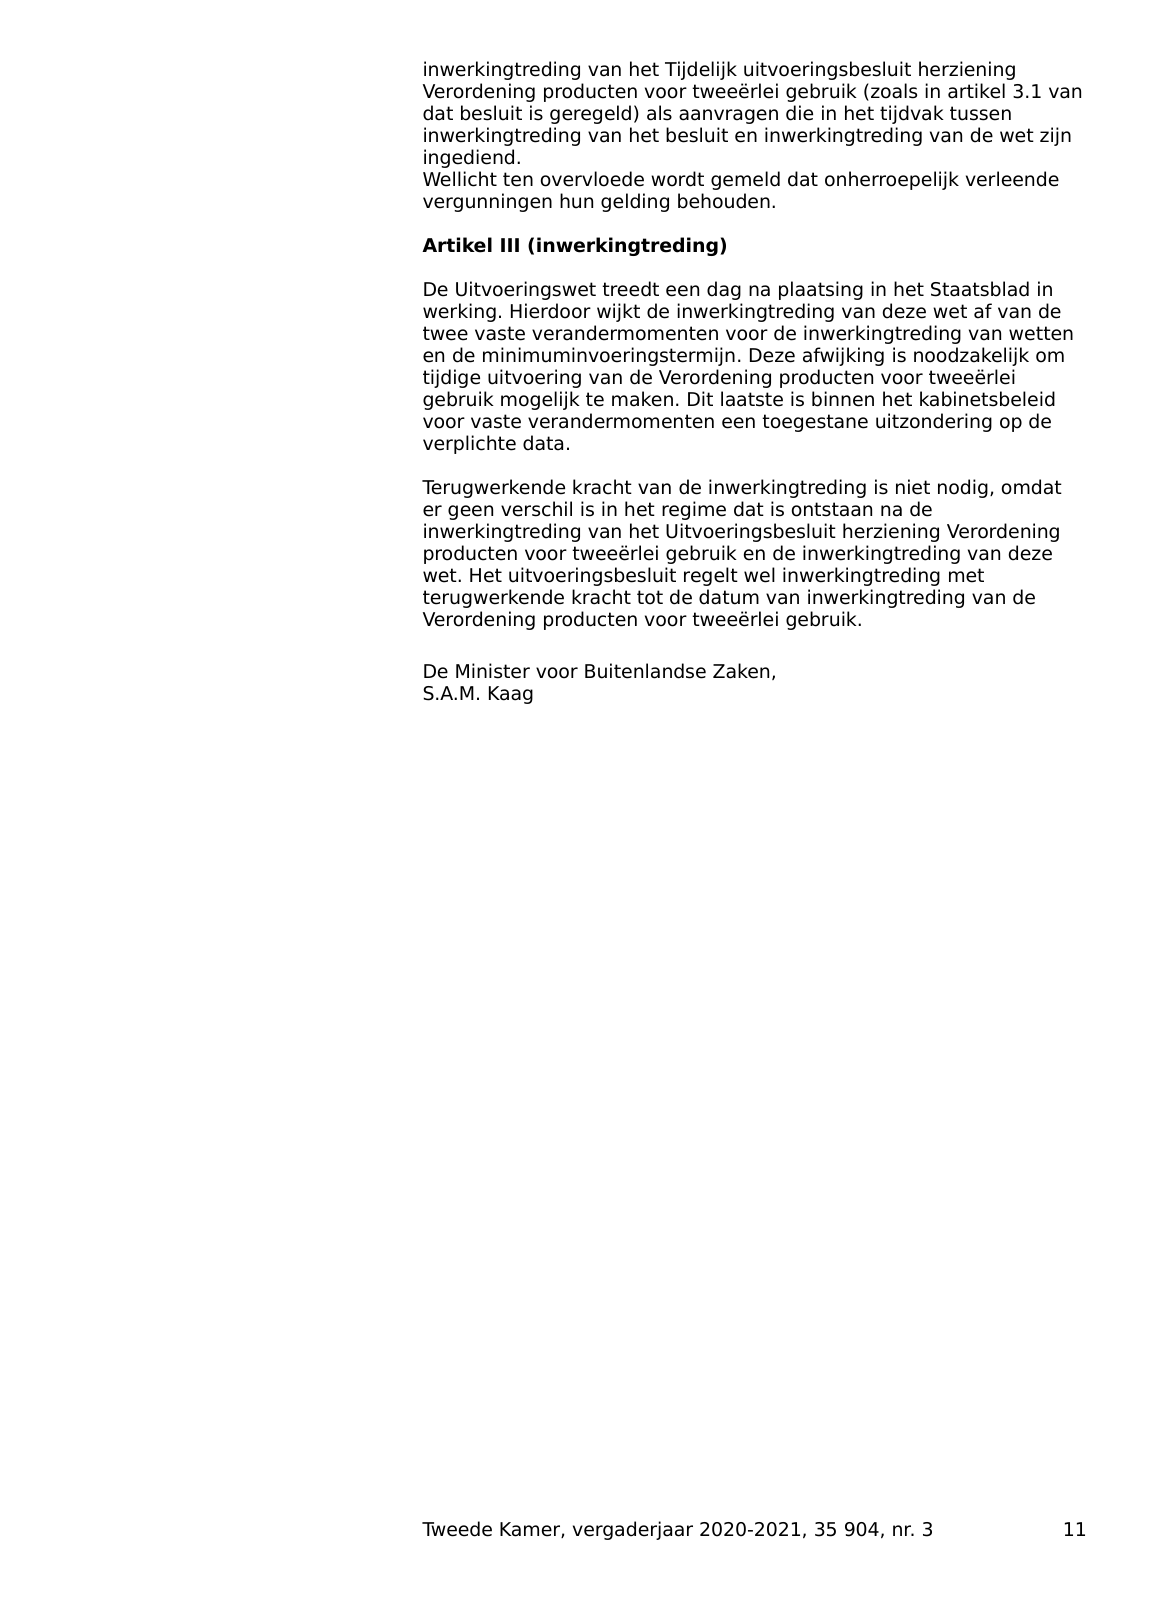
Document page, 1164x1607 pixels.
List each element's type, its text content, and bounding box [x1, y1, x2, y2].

text Terugwerkende kracht van de inwerkingtreding is niet nodig, omdat er geen verschil is in het regime dat is ontstaan na de inwerkingtreding van het Uitvoeringsbesluit herziening Verordening producten voor tweeërlei gebruik en de inwerkingtreding van deze wet. Het uitvoeringsbesluit regelt wel inwerkingtreding met terugwerkende kracht tot de datum van inwerkingtreding van de Verordening producten voor tweeërlei gebruik. [422, 477, 1087, 631]
text inwerkingtreding van het Tijdelijk uitvoeringsbesluit herziening Verordening producten voor tweeërlei gebruik (zoals in artikel 3.1 van dat besluit is geregeld) als aanvragen die in het tijdvak tussen inwerkingtreding van het besluit en inwerkingtreding van de wet zijn ingediend. [422, 59, 1087, 169]
text Wellicht ten overvloede wordt gemeld dat onherroepelijk verleende vergunningen hun gelding behouden. [422, 169, 1087, 213]
text De Minister voor Buitenlandse Zaken, S.A.M. Kaag [422, 661, 1087, 705]
subtitle Artikel III (inwerkingtreding) [422, 235, 1087, 257]
text De Uitvoeringswet treedt een dag na plaatsing in het Staatsblad in werking. Hierdoor wijkt de inwerkingtreding van deze wet af van de twee vaste verandermomenten voor de inwerkingtreding van wetten en de minimuminvoeringstermijn. Deze afwijking is noodzakelijk om tijdige uitvoering van de Verordening producten voor tweeërlei gebruik mogelijk te maken. Dit laatste is binnen het kabinetsbeleid voor vaste verandermomenten een toegestane uitzondering op de verplichte data. [422, 279, 1087, 455]
